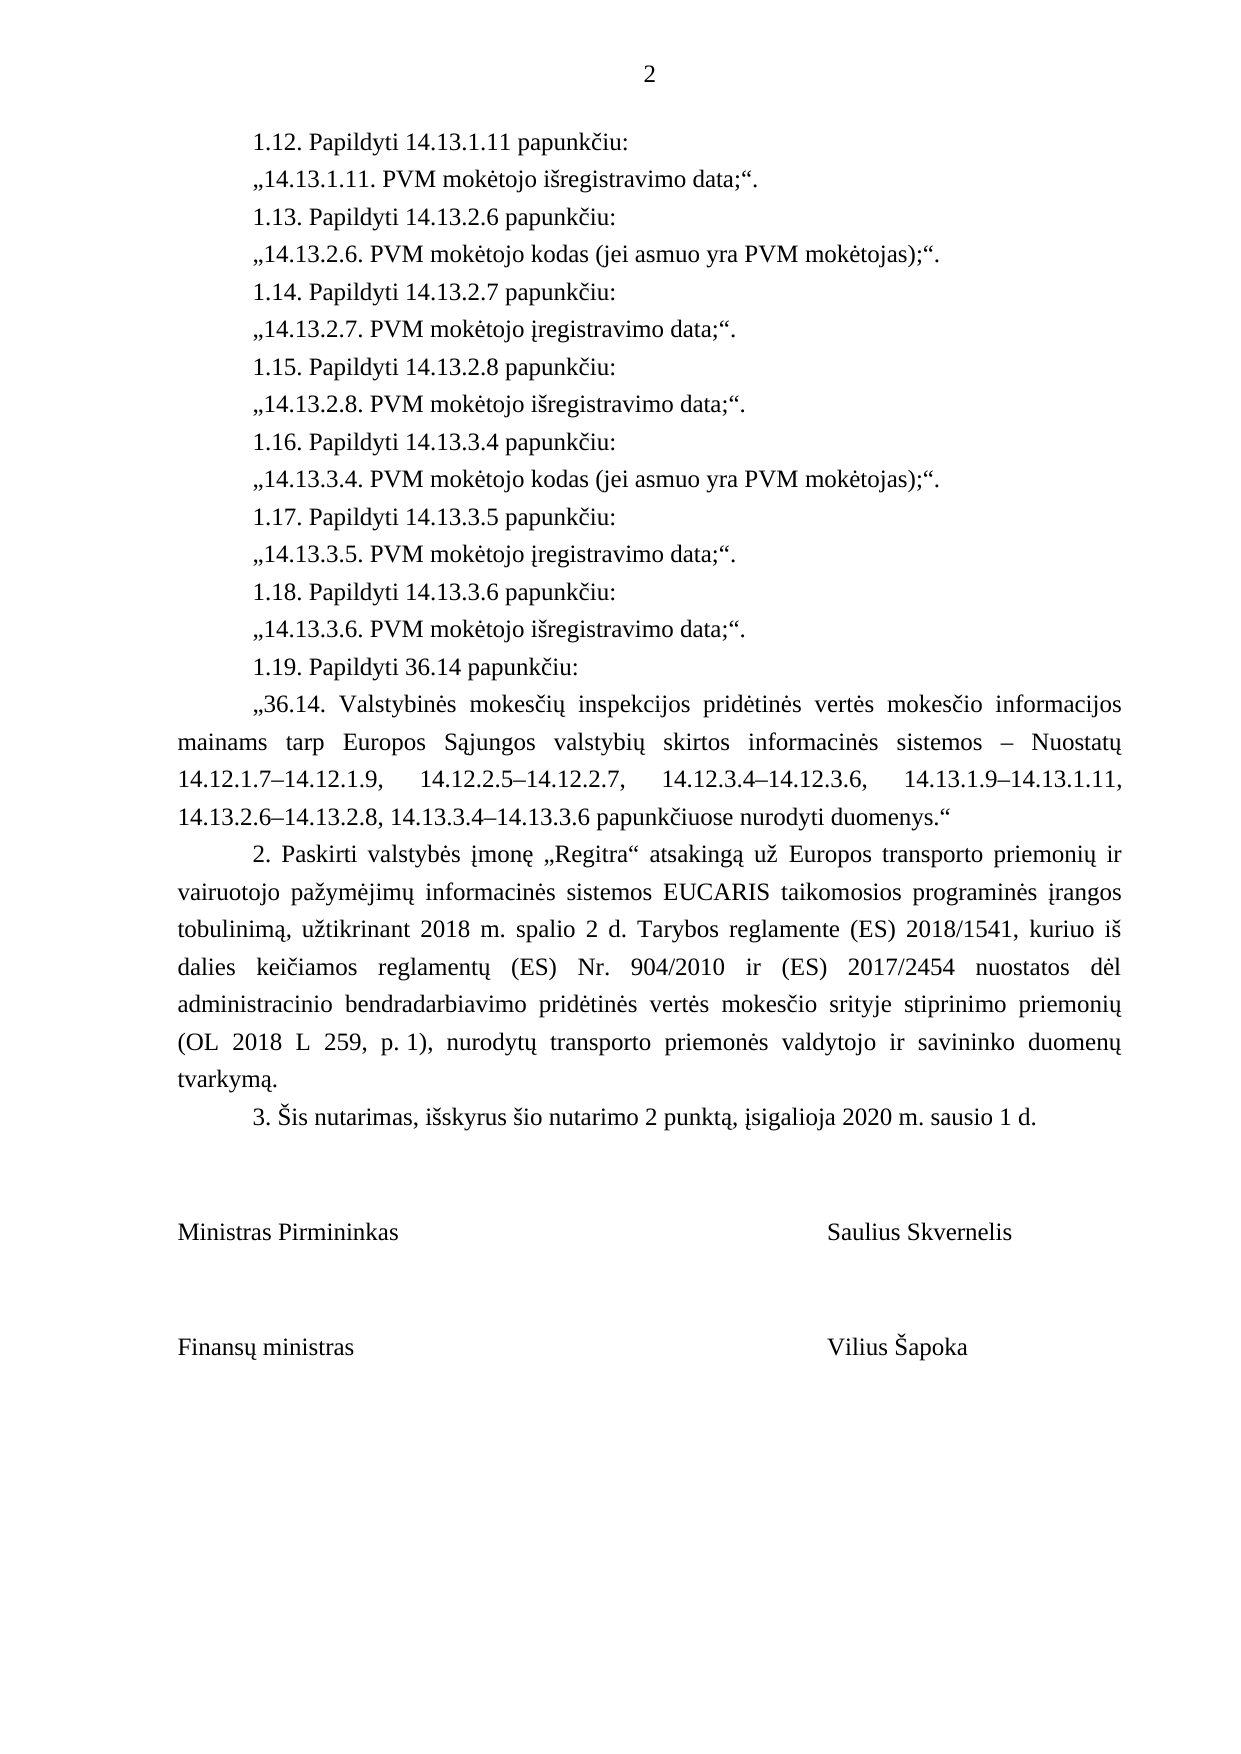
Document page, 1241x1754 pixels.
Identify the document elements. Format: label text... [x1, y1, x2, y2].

text „14.13.3.4. PVM mokėtojo kodas (jei asmuo yra PVM mokėtojas);“. [177, 456, 1122, 493]
text 1.14. Papildyti 14.13.2.7 papunkčiu: [177, 268, 1122, 306]
text 1.12. Papildyti 14.13.1.11 papunkčiu: [177, 118, 1122, 156]
text 1.15. Papildyti 14.13.2.8 papunkčiu: [177, 343, 1122, 381]
text Ministras Pirmininkas Saulius Skvernelis [177, 1217, 1122, 1246]
text „36.14. Valstybinės mokesčių inspekcijos pridėtinės vertės mokesčio informacijos mainams tarp Europos Sąjungos valstybių skirtos informacinės sistemos – Nuostatų 14.12.1.7–14.12.1.9, 14.12.2.5–14.12.2.7, 14.12.3.4–14.12.3.6, 14.13.1.9–14.13.1.11, 14.13.2.6–14.13.2.8, 14.13.3.4–14.13.3.6 papunkčiuose nurodyti duomenys.“ [177, 681, 1122, 831]
text 1.17. Papildyti 14.13.3.5 papunkčiu: [177, 493, 1122, 531]
text „14.13.2.6. PVM mokėtojo kodas (jei asmuo yra PVM mokėtojas);“. [177, 231, 1122, 268]
text 1.18. Papildyti 14.13.3.6 papunkčiu: [177, 568, 1122, 606]
text „14.13.2.7. PVM mokėtojo įregistravimo data;“. [177, 306, 1122, 343]
text 1.19. Papildyti 36.14 papunkčiu: [177, 643, 1122, 681]
text Finansų ministras Vilius Šapoka [177, 1332, 1122, 1361]
text 1.16. Papildyti 14.13.3.4 papunkčiu: [177, 418, 1122, 456]
text 3. Šis nutarimas, išskyrus šio nutarimo 2 punktą, įsigalioja 2020 m. sausio 1 d. [177, 1093, 1122, 1131]
text „14.13.3.6. PVM mokėtojo išregistravimo data;“. [177, 606, 1122, 643]
text 1.13. Papildyti 14.13.2.6 papunkčiu: [177, 193, 1122, 231]
text „14.13.1.11. PVM mokėtojo išregistravimo data;“. [177, 156, 1122, 193]
text „14.13.3.5. PVM mokėtojo įregistravimo data;“. [177, 531, 1122, 568]
text 2. Paskirti valstybės įmonę „Regitra“ atsakingą už Europos transporto priemonių ir vairuotojo pažymėjimų informacinės sistemos EUCARIS taikomosios programinės įrangos tobulinimą, užtikrinant 2018 m. spalio 2 d. Tarybos reglamente (ES) 2018/1541, kuriuo iš dalies keičiamos reglamentų (ES) Nr. 904/2010 ir (ES) 2017/2454 nuostatos dėl administracinio bendradarbiavimo pridėtinės vertės mokesčio srityje stiprinimo priemonių (OL 2018 L 259, p. 1), nurodytų transporto priemonės valdytojo ir savininko duomenų tvarkymą. [177, 831, 1122, 1093]
text „14.13.2.8. PVM mokėtojo išregistravimo data;“. [177, 381, 1122, 418]
